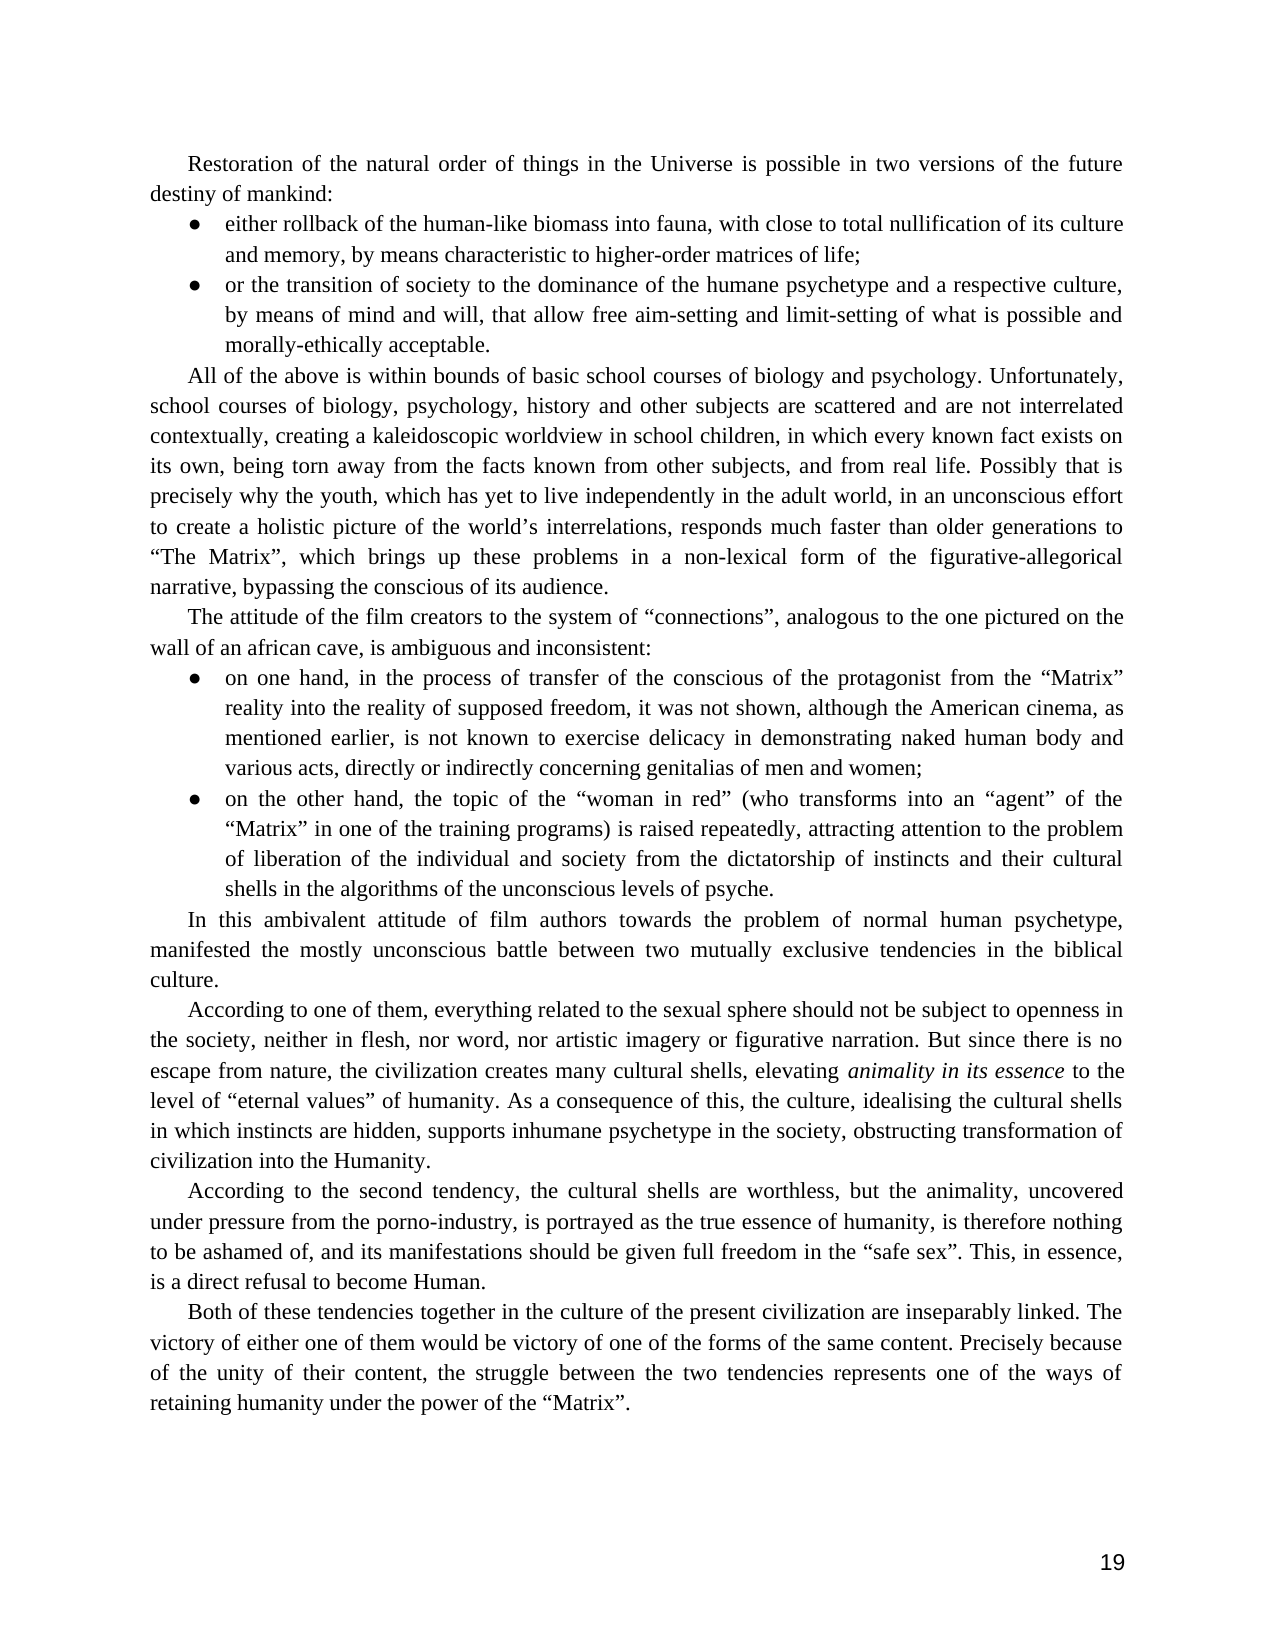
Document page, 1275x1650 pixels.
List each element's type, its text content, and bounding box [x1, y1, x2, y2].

list on the other hand, the topic of the “woman in red” (who transforms into an “agent” of the “Matrix” in one of the training programs) is raised repeatedly, attracting attention to the problem of liberation of the individual and society from the dictatorship of instincts and their cultural shells in the algorithms of the unconscious levels of psyche. [188, 785, 1125, 902]
text The attitude of the film creators to the system of “connections”, analogous to the one pictured on the wall of an african cave, is ambiguous and inconsistent: [150, 603, 1125, 660]
text Both of these tendencies together in the culture of the present civilization are inseparably linked. The victory of either one of them would be victory of one of the forms of the same content. Precisely because of the unity of their content, the struggle between the two tendencies represents one of the ways of retaining humanity under the power of the “Matrix”. [150, 1298, 1125, 1415]
text All of the above is within bounds of basic school courses of biology and psychology. Unfortunately, school courses of biology, psychology, history and other subjects are scattered and are not interrelated contextually, creating a kaleidoscopic worldview in school children, in which every known fact exists on its own, being torn away from the facts known from other subjects, and from real life. Possibly that is precisely why the youth, which has yet to live independently in the adult world, in an unconscious effort to create a holistic picture of the world’s interrelations, responds much faster than older generations to “The Matrix”, which brings up these problems in a non-lexical form of the figurative-allegorical narrative, bypassing the conscious of its audience. [150, 362, 1125, 599]
text According to one of them, everything related to the sexual sphere should not be subject to openness in the society, neither in flesh, nor word, nor artistic imagery or figurative narration. But since there is no escape from nature, the civilization creates many cultural shells, elevating animality in its essence to the level of “eternal values” of humanity. As a consequence of this, the culture, idealising the cultural shells in which instincts are hidden, supports inhumane psychetype in the society, obstructing transformation of civilization into the Humanity. [150, 996, 1125, 1174]
text Restoration of the natural order of things in the Universe is possible in two versions of the future destiny of mankind: [150, 150, 1125, 207]
text In this ambivalent attitude of film authors towards the problem of normal human psychetype, manifested the mostly unconscious battle between two mutually exclusive tendencies in the biblical culture. [150, 906, 1125, 992]
list either rollback of the human-like biomass into fauna, with close to total nullification of its culture and memory, by means characteristic to higher-order matrices of life; [188, 210, 1125, 267]
text According to the second tendency, the cultural shells are worthless, but the animality, uncovered under pressure from the porno-industry, is portrayed as the true essence of humanity, is therefore nothing to be ashamed of, and its manifestations should be given full freedom in the “safe sex”. This, in essence, is a direct refusal to become Human. [150, 1177, 1125, 1294]
list on one hand, in the process of transfer of the conscious of the protagonist from the “Matrix” reality into the reality of supposed freedom, it was not shown, although the American cinema, as mentioned earlier, is not known to exercise delicacy in demonstrating naked human body and various acts, directly or indirectly concerning genitalias of men and women; [188, 664, 1125, 781]
list or the transition of society to the dominance of the humane psychetype and a respective culture, by means of mind and will, that allow free aim-setting and limit-setting of what is possible and morally-ethically acceptable. [188, 271, 1125, 358]
